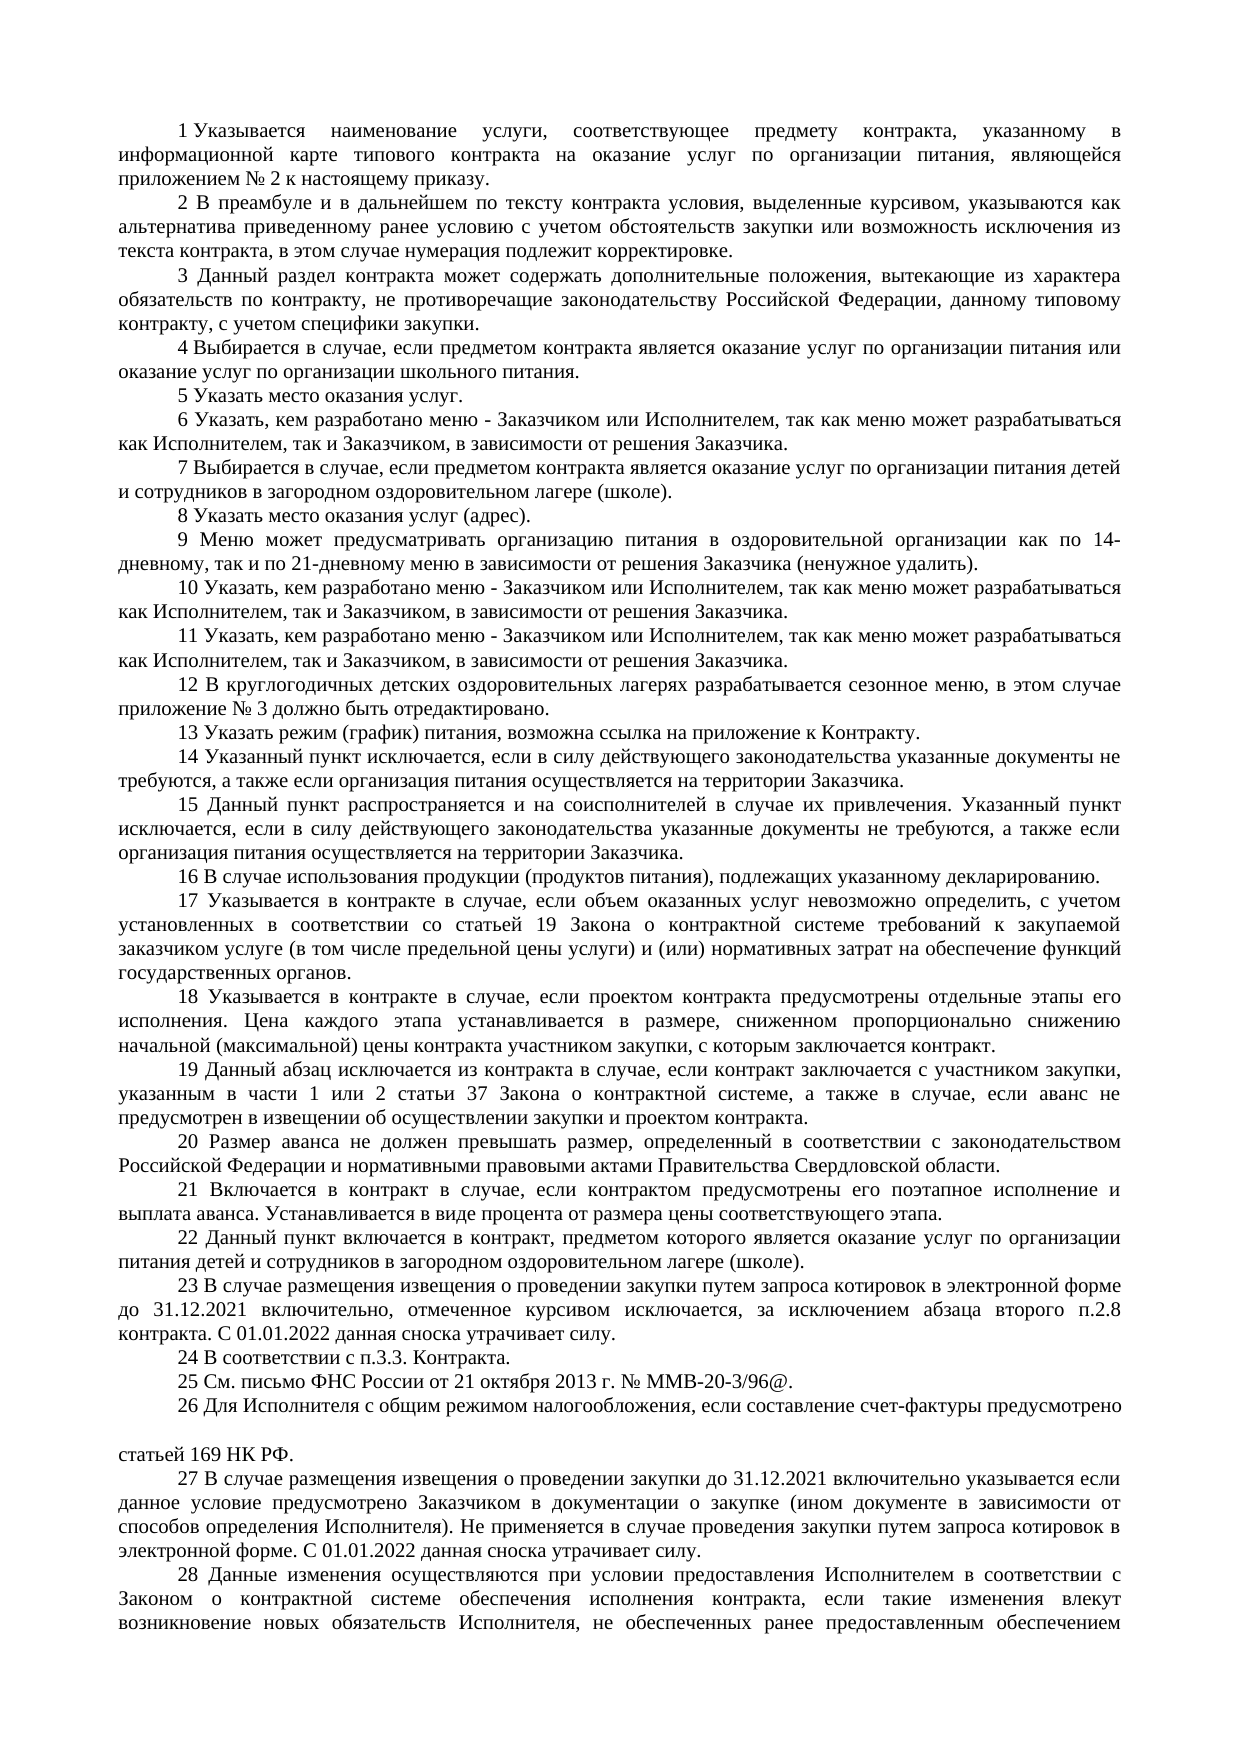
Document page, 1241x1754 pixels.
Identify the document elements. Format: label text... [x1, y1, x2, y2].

text В случае размещения извещения о проведении закупки путем запроса котировок в электронной форме до 31.12.2021 включительно, отмеченное курсивом исключается, за исключением абзаца второго п.2.8 контракта. С 01.01.2022 данная сноска утрачивает силу. [118, 1273, 1122, 1345]
text Для Исполнителя с общим режимом налогообложения, если составление счет-фактуры предусмотрено статьей 169 НК РФ. [118, 1393, 1122, 1466]
text Указывается в контракте в случае, если объем оказанных услуг невозможно определить, с учетом установленных в соответствии со статьей 19 Закона о контрактной системе требований к закупаемой заказчиком услуге (в том числе предельной цены услуги) и (или) нормативных затрат на обеспечение функций государственных органов. [118, 888, 1122, 984]
text В соответствии с п.3.3. Контракта. [118, 1345, 1122, 1369]
text Данный пункт включается в контракт, предметом которого является оказание услуг по организации питания детей и сотрудников в загородном оздоровительном лагере (школе). [118, 1225, 1122, 1273]
text Указать, кем разработано меню - Заказчиком или Исполнителем, так как меню может разрабатываться как Исполнителем, так и Заказчиком, в зависимости от решения Заказчика. [118, 623, 1122, 672]
text Указать режим (график) питания, возможна ссылка на приложение к Контракту. [118, 720, 1122, 744]
text Указывается в контракте в случае, если проектом контракта предусмотрены отдельные этапы его исполнения. Цена каждого этапа устанавливается в размере, сниженном пропорционально снижению начальной (максимальной) цены контракта участником закупки, с которым заключается контракт. [118, 984, 1122, 1057]
text См. письмо ФНС России от 21 октября 2013 г. № ММВ-20-3/96@. [118, 1369, 1122, 1393]
text Меню может предусматривать организацию питания в оздоровительной организации как по 14-дневному, так и по 21-дневному меню в зависимости от решения Заказчика (ненужное удалить). [118, 527, 1122, 575]
text Указать, кем разработано меню - Заказчиком или Исполнителем, так как меню может разрабатываться как Исполнителем, так и Заказчиком, в зависимости от решения Заказчика. [118, 407, 1122, 455]
text Указать место оказания услуг (адрес). [118, 503, 1122, 527]
text В круглогодичных детских оздоровительных лагерях разрабатывается сезонное меню, в этом случае приложение № 3 должно быть отредактировано. [118, 672, 1122, 720]
text В преамбуле и в дальнейшем по тексту контракта условия, выделенные курсивом, указываются как альтернатива приведенному ранее условию с учетом обстоятельств закупки или возможность исключения из текста контракта, в этом случае нумерация подлежит корректировке. [118, 190, 1122, 262]
text Данные изменения осуществляются при условии предоставления Исполнителем в соответствии с Законом о контрактной системе обеспечения исполнения контракта, если такие изменения влекут возникновение новых обязательств Исполнителя, не обеспеченных ранее предоставленным обеспечением [118, 1562, 1122, 1634]
text Указанный пункт исключается, если в силу действующего законодательства указанные документы не требуются, а также если организация питания осуществляется на территории Заказчика. [118, 744, 1122, 792]
text Данный абзац исключается из контракта в случае, если контракт заключается с участником закупки, указанным в части 1 или 2 статьи 37 Закона о контрактной системе, а также в случае, если аванс не предусмотрен в извещении об осуществлении закупки и проектом контракта. [118, 1057, 1122, 1129]
text Указать, кем разработано меню - Заказчиком или Исполнителем, так как меню может разрабатываться как Исполнителем, так и Заказчиком, в зависимости от решения Заказчика. [118, 575, 1122, 623]
text Размер аванса не должен превышать размер, определенный в соответствии с законодательством Российской Федерации и нормативными правовыми актами Правительства Свердловской области. [118, 1129, 1122, 1177]
text Данный пункт распространяется и на соисполнителей в случае их привлечения. Указанный пункт исключается, если в силу действующего законодательства указанные документы не требуются, а также если организация питания осуществляется на территории Заказчика. [118, 792, 1122, 864]
text Включается в контракт в случае, если контрактом предусмотрены его поэтапное исполнение и выплата аванса. Устанавливается в виде процента от размера цены соответствующего этапа. [118, 1177, 1122, 1225]
text Выбирается в случае, если предметом контракта является оказание услуг по организации питания или оказание услуг по организации школьного питания. [118, 335, 1122, 383]
text Указывается наименование услуги, соответствующее предмету контракта, указанному в информационной карте типового контракта на оказание услуг по организации питания, являющейся приложением № 2 к настоящему приказу. [118, 118, 1122, 190]
text В случае использования продукции (продуктов питания), подлежащих указанному декларированию. [118, 864, 1122, 888]
text В случае размещения извещения о проведении закупки до 31.12.2021 включительно указывается если данное условие предусмотрено Заказчиком в документации о закупке (ином документе в зависимости от способов определения Исполнителя). Не применяется в случае проведения закупки путем запроса котировок в электронной форме. С 01.01.2022 данная сноска утрачивает силу. [118, 1466, 1122, 1562]
text Указать место оказания услуг. [118, 383, 1122, 407]
text Данный раздел контракта может содержать дополнительные положения, вытекающие из характера обязательств по контракту, не противоречащие законодательству Российской Федерации, данному типовому контракту, с учетом специфики закупки. [118, 262, 1122, 335]
text Выбирается в случае, если предметом контракта является оказание услуг по организации питания детей и сотрудников в загородном оздоровительном лагере (школе). [118, 455, 1122, 503]
